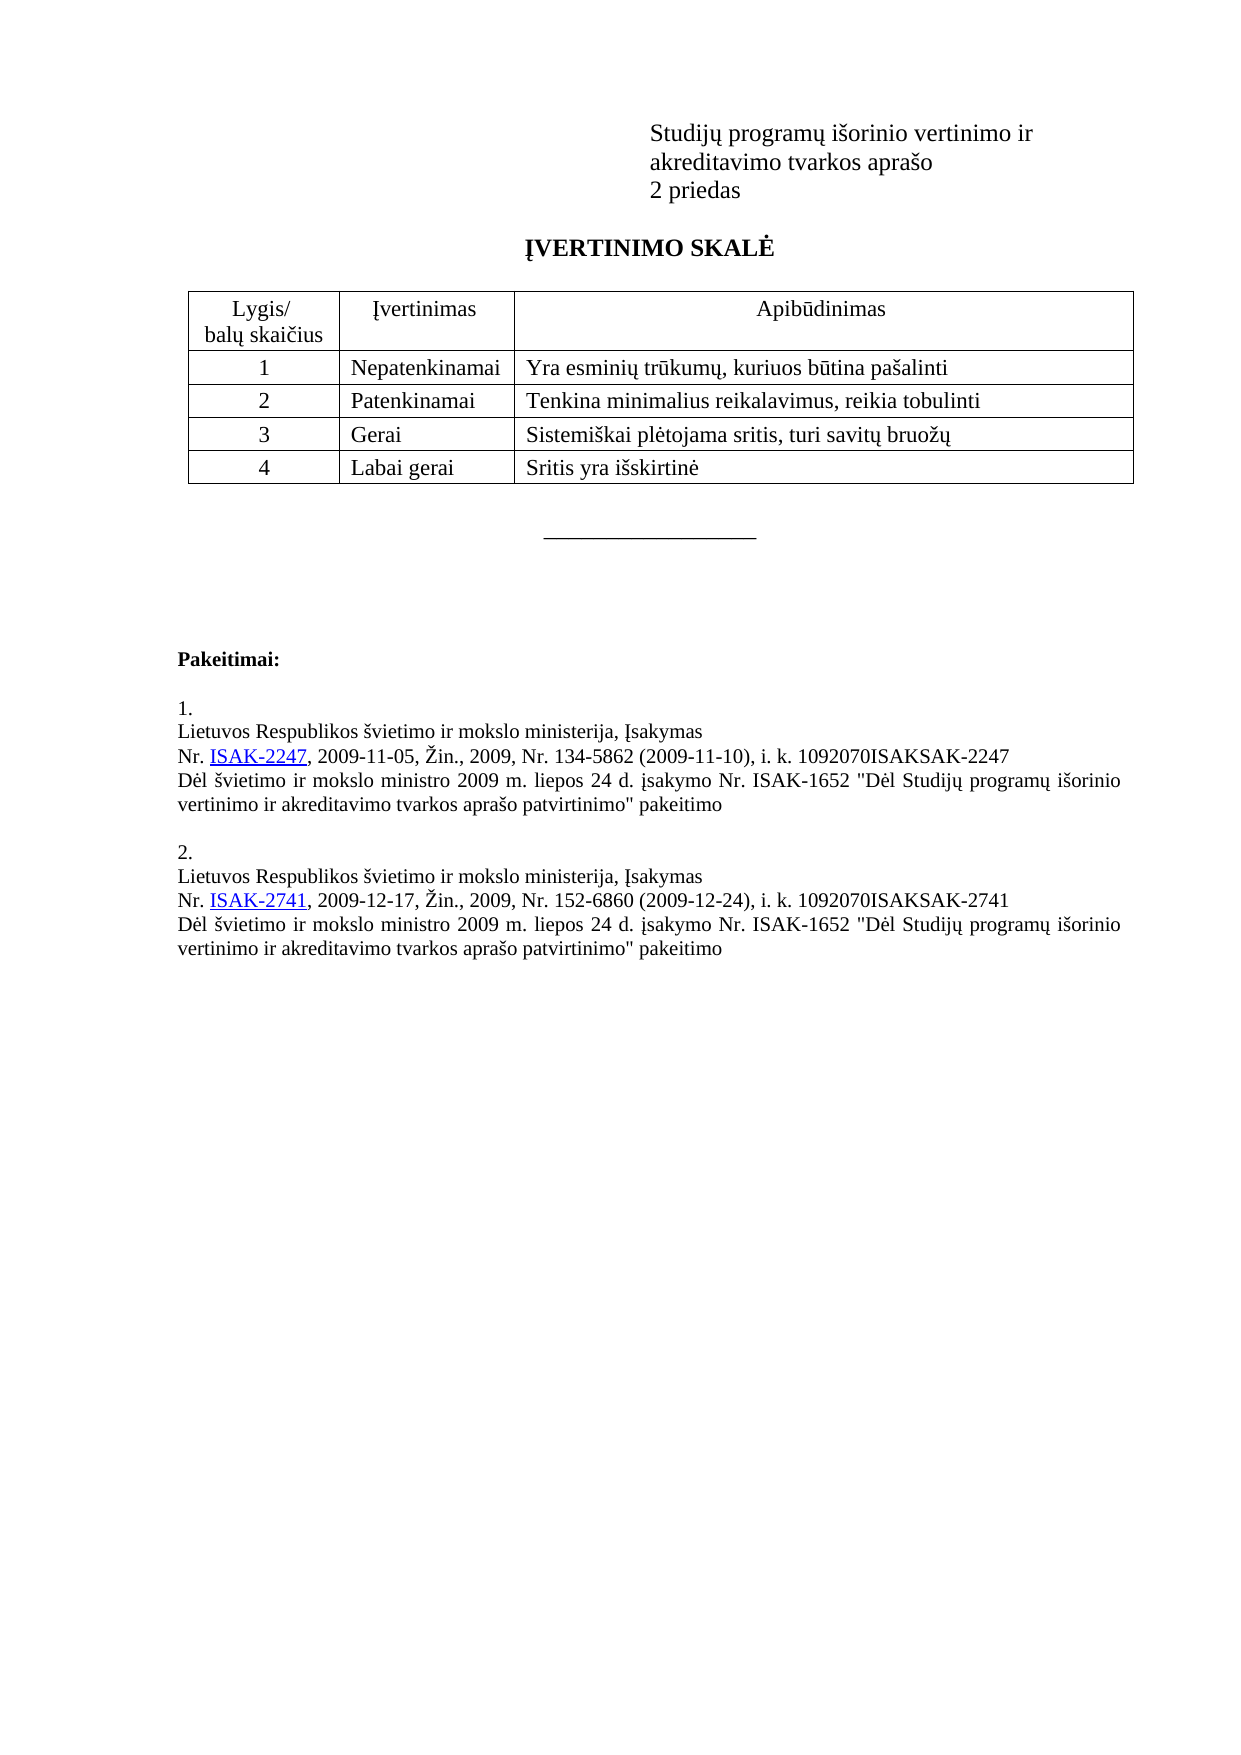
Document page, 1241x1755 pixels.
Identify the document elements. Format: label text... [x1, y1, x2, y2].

text _________________ [177, 513, 1122, 542]
table_cell 1 [189, 351, 339, 383]
text Nr. ISAK-2741, 2009-12-17, Žin., 2009, Nr. 152-6860 (2009-12-24), i. k. 1092070ISAKSAK-2741 [177, 888, 1122, 912]
text Dėl švietimo ir mokslo ministro 2009 m. liepos 24 d. įsakymo Nr. ISAK-1652 "Dėl Studijų programų išorinio vertinimo ir akreditavimo tvarkos aprašo patvirtinimo" pakeitimo [177, 912, 1122, 960]
table_cell Labai gerai [340, 451, 514, 483]
table_cell Yra esminių trūkumų, kuriuos būtina pašalinti [515, 351, 1133, 383]
text akreditavimo tvarkos aprašo [649, 147, 1122, 176]
table_cell 3 [189, 418, 339, 450]
table_cell Sritis yra išskirtinė [515, 451, 1133, 483]
table_header Apibūdinimas [515, 292, 1133, 350]
table_header Įvertinimas [340, 292, 514, 350]
table_cell Patenkinamai [340, 385, 514, 417]
text 2 priedas [649, 176, 1122, 204]
table_cell Gerai [340, 418, 514, 450]
text Pakeitimai: [177, 647, 1122, 671]
table_cell Tenkina minimalius reikalavimus, reikia tobulinti [515, 385, 1133, 417]
text 1. [177, 695, 1122, 719]
text Lietuvos Respublikos švietimo ir mokslo ministerija, Įsakymas [177, 864, 1122, 888]
text Lietuvos Respublikos švietimo ir mokslo ministerija, Įsakymas [177, 719, 1122, 743]
table_header Lygis/ balų skaičius [189, 292, 339, 350]
text ĮVERTINIMO SKALĖ [177, 233, 1122, 262]
table_cell 2 [189, 385, 339, 417]
table_cell 4 [189, 451, 339, 483]
text Nr. ISAK-2247, 2009-11-05, Žin., 2009, Nr. 134-5862 (2009-11-10), i. k. 1092070ISAKSAK-2247 [177, 743, 1122, 768]
text Studijų programų išorinio vertinimo ir [649, 118, 1122, 147]
text 2. [177, 840, 1122, 864]
table_cell Nepatenkinamai [340, 351, 514, 383]
text Dėl švietimo ir mokslo ministro 2009 m. liepos 24 d. įsakymo Nr. ISAK-1652 "Dėl Studijų programų išorinio vertinimo ir akreditavimo tvarkos aprašo patvirtinimo" pakeitimo [177, 768, 1122, 816]
table_cell Sistemiškai plėtojama sritis, turi savitų bruožų [515, 418, 1133, 450]
